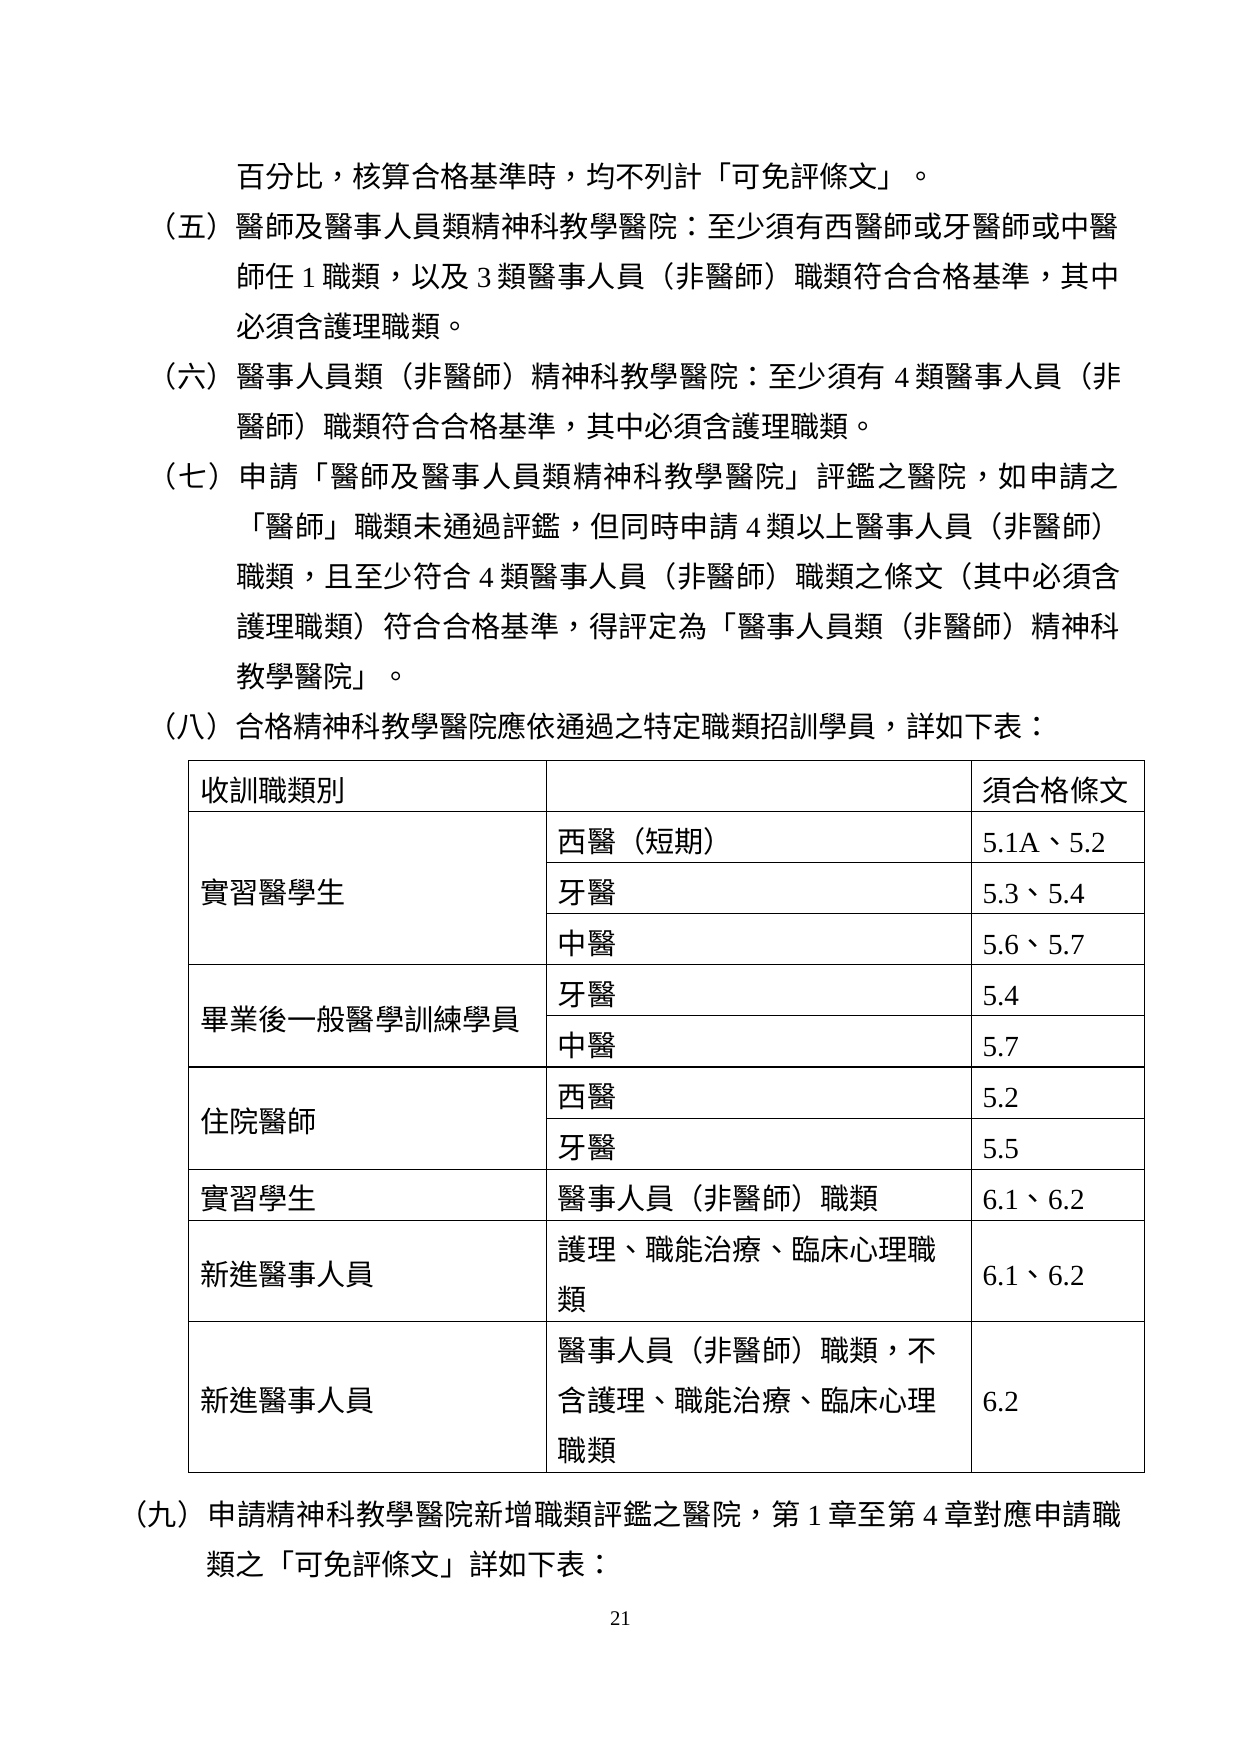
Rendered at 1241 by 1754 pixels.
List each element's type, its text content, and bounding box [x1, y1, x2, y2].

text （五）醫師及醫事人員類精神科教學醫院：至少須有西醫師或牙醫師或中醫師任1職類，以及3類醫事人員（非醫師）職類符合合格基準，其中必須含護理職類。 [147, 198, 1122, 348]
table_cell 醫事人員（非醫師）職類，不含護理、職能治療、臨床心理職類 [547, 1322, 971, 1472]
table_cell 5.7 [972, 1016, 1144, 1066]
table_cell 牙醫 [547, 965, 971, 1015]
table_cell 西醫（短期） [547, 812, 971, 862]
text （九）申請精神科教學醫院新增職類評鑑之醫院，第1章至第4章對應申請職類之「可免評條文」詳如下表： [118, 1485, 1122, 1585]
table_cell 5.3、5.4 [972, 863, 1144, 913]
table_cell 5.2 [972, 1068, 1144, 1117]
table_cell 牙醫 [547, 863, 971, 913]
table_cell 護理、職能治療、臨床心理職類 [547, 1221, 971, 1321]
table_cell 6.1、6.2 [972, 1170, 1144, 1219]
table_cell 牙醫 [547, 1119, 971, 1168]
table_cell 醫事人員（非醫師）職類 [547, 1170, 971, 1219]
table_cell 實習學生 [189, 1170, 546, 1219]
table_cell 5.4 [972, 965, 1144, 1015]
table_cell 西醫 [547, 1068, 971, 1117]
table_cell 5.1A、5.2 [972, 812, 1144, 862]
table_header 收訓職類別 [189, 761, 546, 811]
table_cell 新進醫事人員 [189, 1221, 546, 1321]
table_cell 實習醫學生 [189, 812, 546, 964]
table_header 須合格條文 [972, 761, 1144, 811]
text 百分比，核算合格基準時，均不列計「可免評條文」。 [147, 148, 1122, 198]
table_cell 中醫 [547, 914, 971, 964]
table_cell 5.6、5.7 [972, 914, 1144, 964]
text （七）申請「醫師及醫事人員類精神科教學醫院」評鑑之醫院，如申請之「醫師」職類未通過評鑑，但同時申請4類以上醫事人員（非醫師）職類，且至少符合4類醫事人員（非醫師）職類之條文（其中必須含護理職類）符合合格基準，得評定為「醫事人員類（非醫師）精神科教學醫院」。 [147, 448, 1122, 698]
text （八）合格精神科教學醫院應依通過之特定職類招訓學員，詳如下表： [147, 698, 1122, 748]
table_cell 畢業後一般醫學訓練學員 [189, 965, 546, 1066]
table_cell 新進醫事人員 [189, 1322, 546, 1472]
table_cell 住院醫師 [189, 1068, 546, 1168]
table_cell 6.1、6.2 [972, 1221, 1144, 1321]
table_header [547, 761, 971, 811]
text （六）醫事人員類（非醫師）精神科教學醫院：至少須有4類醫事人員（非醫師）職類符合合格基準，其中必須含護理職類。 [147, 348, 1122, 448]
table_cell 5.5 [972, 1119, 1144, 1168]
table_cell 中醫 [547, 1016, 971, 1066]
table_cell 6.2 [972, 1322, 1144, 1472]
